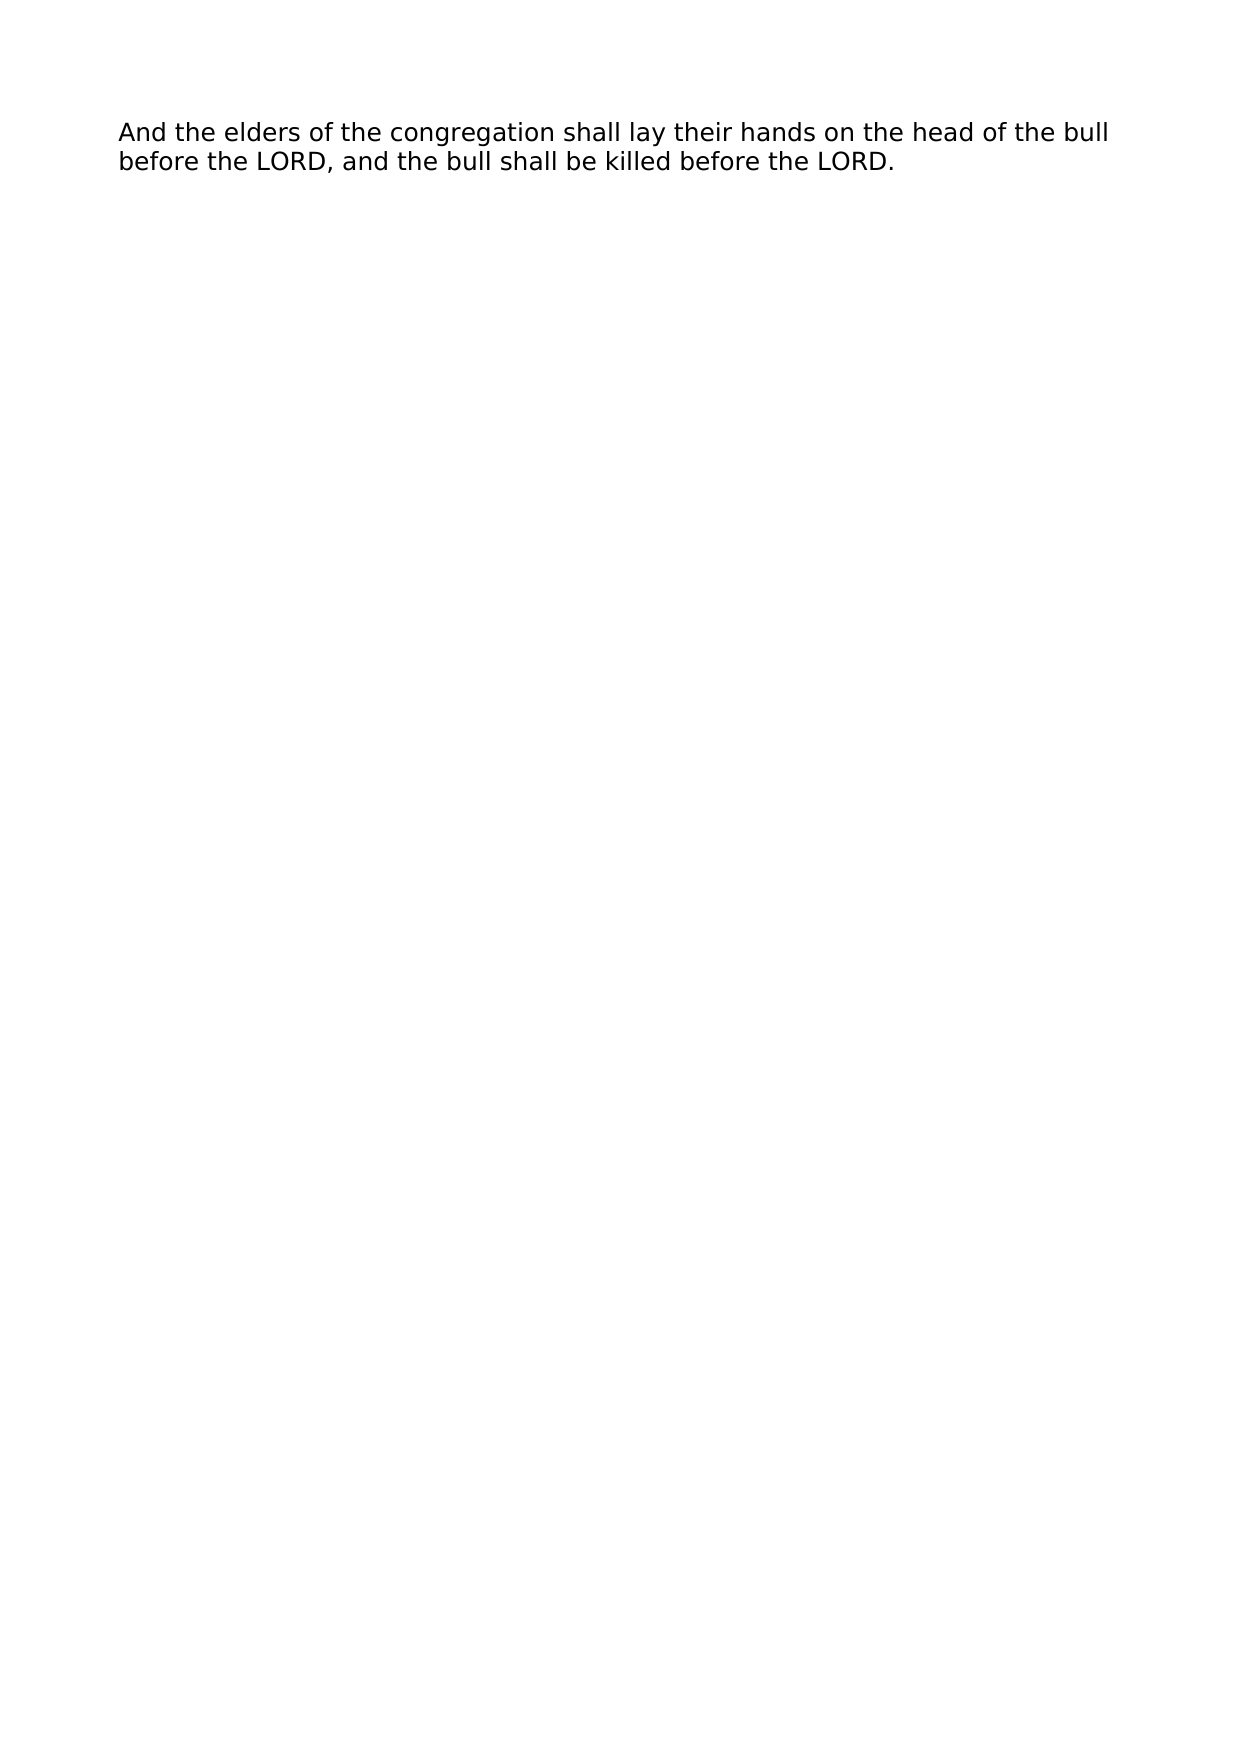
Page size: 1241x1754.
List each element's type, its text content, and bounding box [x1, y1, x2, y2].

text And the elders of the congregation shall lay their hands on the head of the bull before the LORD, and the bull shall be killed before the LORD. [118, 118, 1122, 176]
